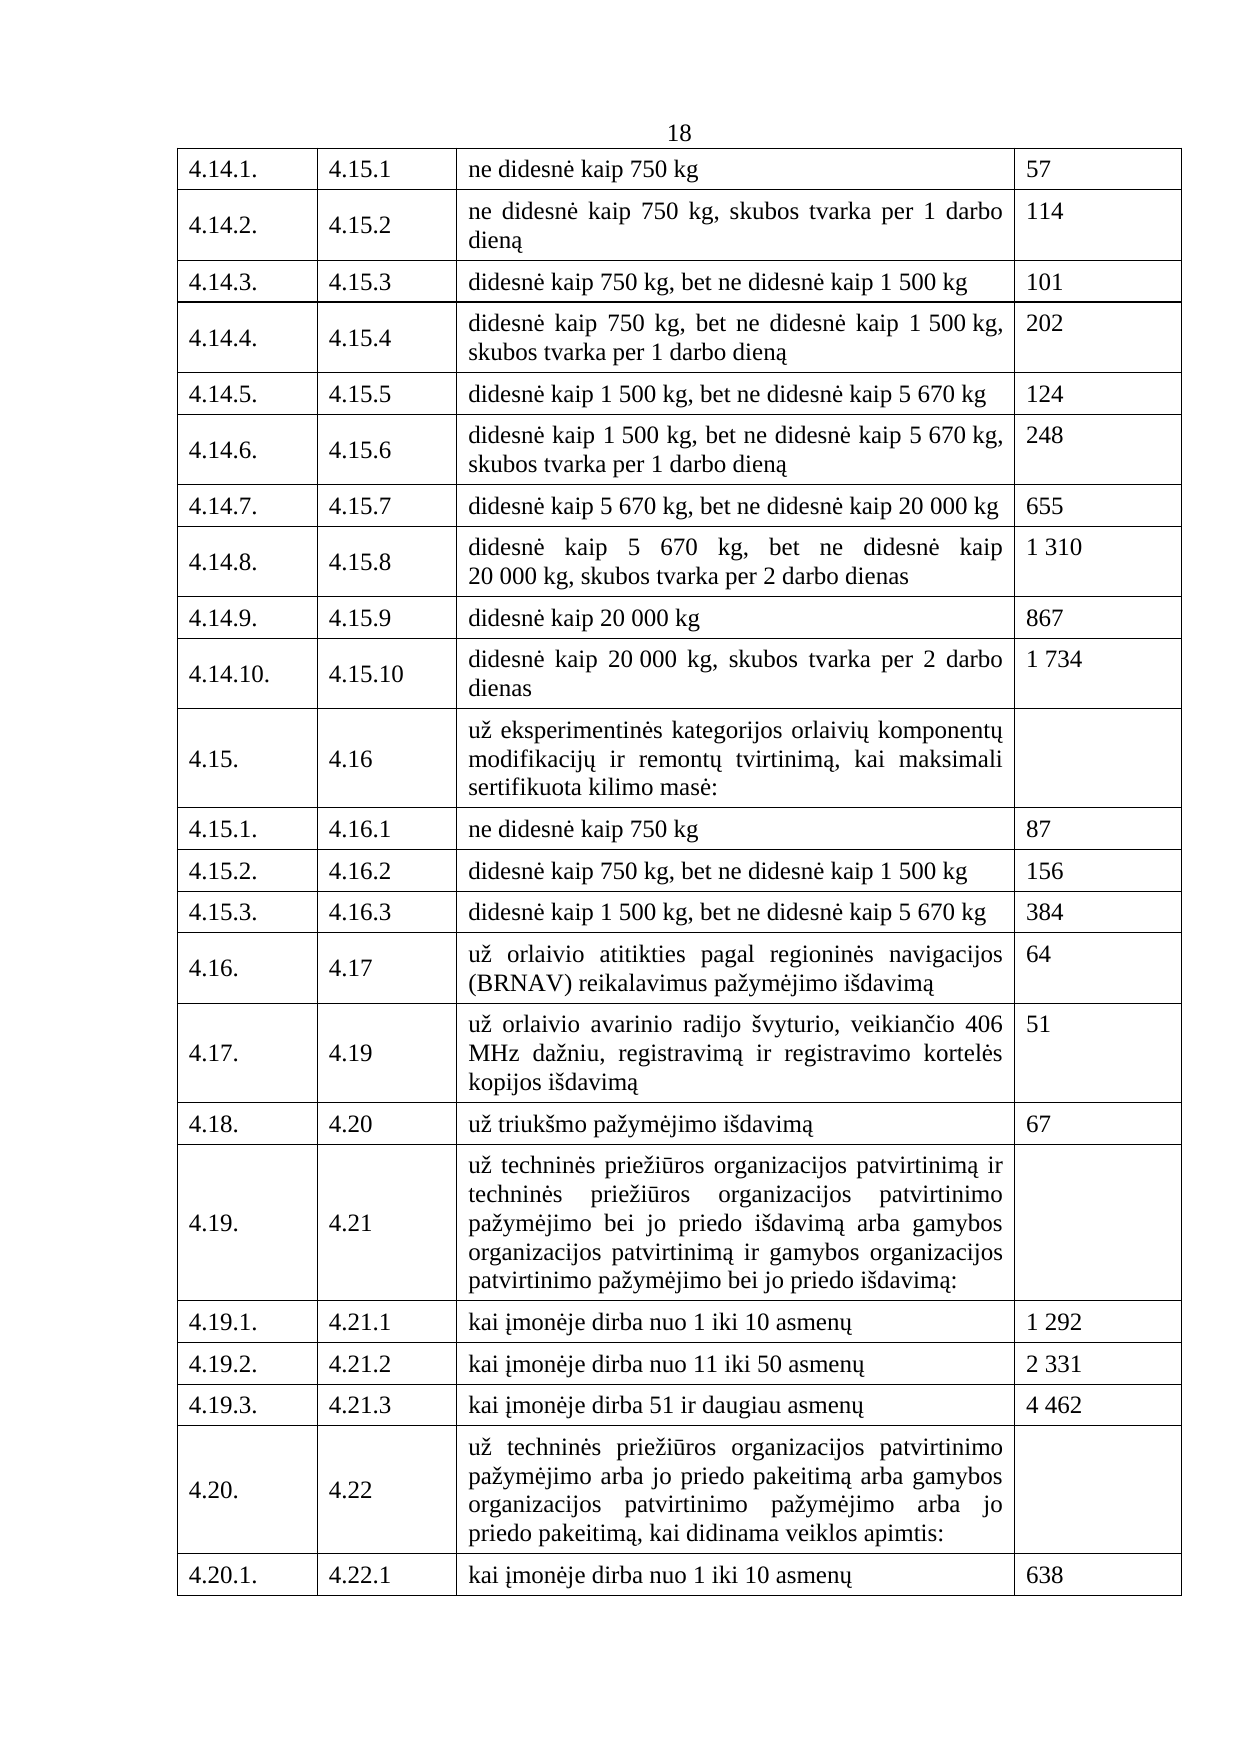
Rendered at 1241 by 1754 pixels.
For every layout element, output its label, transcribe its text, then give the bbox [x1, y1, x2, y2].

table_cell kai įmonėje dirba nuo 1 iki 10 asmenų [457, 1554, 1014, 1595]
table_cell 4.15.6 [318, 415, 456, 484]
table_cell kai įmonėje dirba 51 ir daugiau asmenų [457, 1385, 1014, 1425]
table_cell didesnė kaip 20 000 kg, skubos tvarka per 2 darbo dienas [457, 639, 1014, 708]
table_cell 67 [1015, 1103, 1181, 1143]
table_cell 4.20.1. [178, 1554, 317, 1595]
table_cell 4.14.9. [178, 597, 317, 638]
table_cell 64 [1015, 933, 1181, 1003]
table_cell 4.15.9 [318, 597, 456, 638]
table_cell didesnė kaip 5 670 kg, bet ne didesnė kaip 20 000 kg, skubos tvarka per 2 darbo dienas [457, 527, 1014, 596]
table_cell 4.19.1. [178, 1301, 317, 1342]
table_cell kai įmonėje dirba nuo 1 iki 10 asmenų [457, 1301, 1014, 1342]
table_cell už techninės priežiūros organizacijos patvirtinimą ir techninės priežiūros organizacijos patvirtinimo pažymėjimo bei jo priedo išdavimą arba gamybos organizacijos patvirtinimą ir gamybos organizacijos patvirtinimo pažymėjimo bei jo priedo išdavimą: [457, 1145, 1014, 1300]
table_cell 4.16.3 [318, 892, 456, 932]
table_cell 4.18. [178, 1103, 317, 1143]
table_cell 4.15.2 [318, 190, 456, 260]
table_cell 4.15.4 [318, 303, 456, 372]
table_cell 4.16 [318, 709, 456, 807]
table_cell 4.20. [178, 1426, 317, 1553]
table_cell 4 462 [1015, 1385, 1181, 1425]
table_cell didesnė kaip 750 kg, bet ne didesnė kaip 1 500 kg, skubos tvarka per 1 darbo dieną [457, 303, 1014, 372]
table_cell didesnė kaip 1 500 kg, bet ne didesnė kaip 5 670 kg, skubos tvarka per 1 darbo dieną [457, 415, 1014, 484]
table_cell 87 [1015, 808, 1181, 849]
table_cell 202 [1015, 303, 1181, 372]
table_cell 4.15.2. [178, 850, 317, 891]
table_cell 4.22.1 [318, 1554, 456, 1595]
table_cell 4.14.1. [178, 149, 317, 189]
table_cell už techninės priežiūros organizacijos patvirtinimo pažymėjimo arba jo priedo pakeitimą arba gamybos organizacijos patvirtinimo pažymėjimo arba jo priedo pakeitimą, kai didinama veiklos apimtis: [457, 1426, 1014, 1553]
table_cell ne didesnė kaip 750 kg [457, 808, 1014, 849]
table_cell už triukšmo pažymėjimo išdavimą [457, 1103, 1014, 1143]
table_cell 248 [1015, 415, 1181, 484]
table_cell 4.15.3. [178, 892, 317, 932]
table_cell 4.14.6. [178, 415, 317, 484]
table_cell 124 [1015, 373, 1181, 413]
table_cell ne didesnė kaip 750 kg [457, 149, 1014, 189]
table_cell [1015, 1426, 1181, 1553]
table_cell 655 [1015, 485, 1181, 526]
table_cell 4.19. [178, 1145, 317, 1300]
table_cell 4.16.2 [318, 850, 456, 891]
table_cell 4.21.2 [318, 1343, 456, 1383]
table_cell didesnė kaip 1 500 kg, bet ne didesnė kaip 5 670 kg [457, 373, 1014, 413]
table_cell už orlaivio atitikties pagal regioninės navigacijos (BRNAV) reikalavimus pažymėjimo išdavimą [457, 933, 1014, 1003]
table_cell 4.15.5 [318, 373, 456, 413]
table_cell 4.21 [318, 1145, 456, 1300]
table_cell 638 [1015, 1554, 1181, 1595]
table_cell didesnė kaip 1 500 kg, bet ne didesnė kaip 5 670 kg [457, 892, 1014, 932]
table_cell [1015, 709, 1181, 807]
table_cell 4.21.3 [318, 1385, 456, 1425]
table_cell kai įmonėje dirba nuo 11 iki 50 asmenų [457, 1343, 1014, 1383]
table_cell 2 331 [1015, 1343, 1181, 1383]
table_cell 4.16.1 [318, 808, 456, 849]
table_cell 4.17. [178, 1004, 317, 1102]
table_cell 4.19.3. [178, 1385, 317, 1425]
table_cell ne didesnė kaip 750 kg, skubos tvarka per 1 darbo dieną [457, 190, 1014, 260]
table_cell 1 292 [1015, 1301, 1181, 1342]
table_cell 4.14.5. [178, 373, 317, 413]
table_cell 4.15.7 [318, 485, 456, 526]
table_cell 4.15.3 [318, 261, 456, 301]
table_cell už eksperimentinės kategorijos orlaivių komponentų modifikacijų ir remontų tvirtinimą, kai maksimali sertifikuota kilimo masė: [457, 709, 1014, 807]
table_cell 1 310 [1015, 527, 1181, 596]
table_cell 4.15. [178, 709, 317, 807]
table_cell 156 [1015, 850, 1181, 891]
table_cell 4.14.7. [178, 485, 317, 526]
table_cell 114 [1015, 190, 1181, 260]
table_cell 51 [1015, 1004, 1181, 1102]
table_cell 4.14.3. [178, 261, 317, 301]
table_cell 4.19.2. [178, 1343, 317, 1383]
table_cell 4.19 [318, 1004, 456, 1102]
table_cell 867 [1015, 597, 1181, 638]
table_cell 4.17 [318, 933, 456, 1003]
table_cell didesnė kaip 750 kg, bet ne didesnė kaip 1 500 kg [457, 850, 1014, 891]
table_cell 4.22 [318, 1426, 456, 1553]
table_cell 4.15.8 [318, 527, 456, 596]
table_cell 57 [1015, 149, 1181, 189]
table_cell 1 734 [1015, 639, 1181, 708]
table_cell didesnė kaip 5 670 kg, bet ne didesnė kaip 20 000 kg [457, 485, 1014, 526]
table_cell 4.14.2. [178, 190, 317, 260]
table_cell 4.16. [178, 933, 317, 1003]
table_cell 4.14.4. [178, 303, 317, 372]
table_cell 101 [1015, 261, 1181, 301]
table_cell 4.15.1 [318, 149, 456, 189]
table_cell 4.14.10. [178, 639, 317, 708]
table_cell 4.21.1 [318, 1301, 456, 1342]
table_cell už orlaivio avarinio radijo švyturio, veikiančio 406 MHz dažniu, registravimą ir registravimo kortelės kopijos išdavimą [457, 1004, 1014, 1102]
table_cell 4.14.8. [178, 527, 317, 596]
table_cell [1015, 1145, 1181, 1300]
table_cell 4.15.1. [178, 808, 317, 849]
table_cell didesnė kaip 750 kg, bet ne didesnė kaip 1 500 kg [457, 261, 1014, 301]
table_cell 4.15.10 [318, 639, 456, 708]
table_cell 4.20 [318, 1103, 456, 1143]
table_cell 384 [1015, 892, 1181, 932]
table_cell didesnė kaip 20 000 kg [457, 597, 1014, 638]
